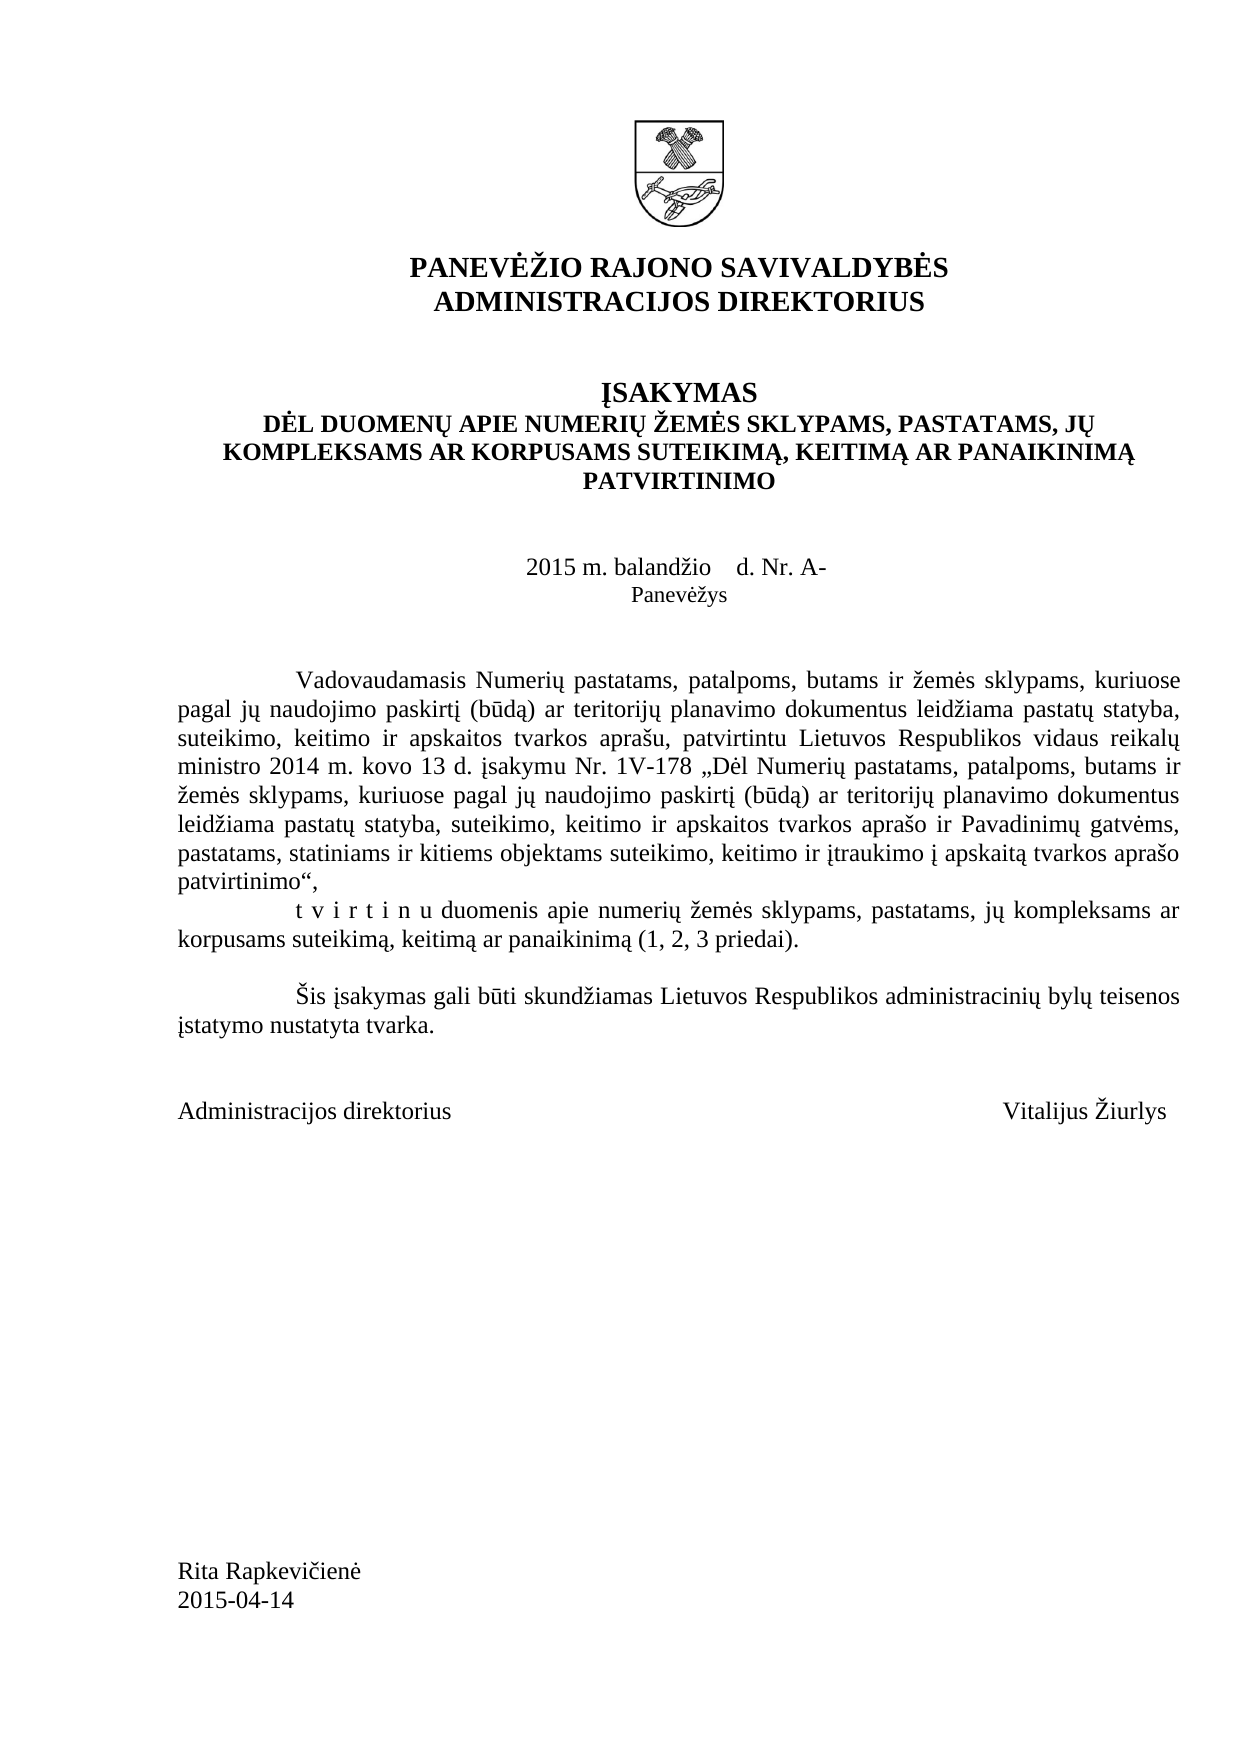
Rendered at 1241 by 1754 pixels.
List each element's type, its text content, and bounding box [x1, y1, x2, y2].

text Vadovaudamasis Numerių pastatams, patalpoms, butams ir žemės sklypams, kuriuose pagal jų naudojimo paskirtį (būdą) ar teritorijų planavimo dokumentus leidžiama pastatų statyba, suteikimo, keitimo ir apskaitos tvarkos aprašu, patvirtintu Lietuvos Respublikos vidaus reikalų ministro 2014 m. kovo 13 d. įsakymu Nr. 1V-178 „Dėl Numerių pastatams, patalpoms, butams ir žemės sklypams, kuriuose pagal jų naudojimo paskirtį (būdą) ar teritorijų planavimo dokumentus leidžiama pastatų statyba, suteikimo, keitimo ir apskaitos tvarkos aprašo ir Pavadinimų gatvėms, pastatams, statiniams ir kitiems objektams suteikimo, keitimo ir įtraukimo į apskaitą tvarkos aprašo patvirtinimo“, [177, 665, 1181, 895]
text t v i r t i n u duomenis apie numerių žemės sklypams, pastatams, jų kompleksams ar korpusams suteikimą, keitimą ar panaikinimą (1, 2, 3 priedai). [177, 895, 1181, 953]
text 2015 m. balandžio d. Nr. A- [177, 552, 1181, 581]
text 2015-04-14 [177, 1585, 1181, 1614]
subtitle DĖL DUOMENŲ APIE NUMERIŲ ŽEMĖS SKLYPAMS, PASTATAMS, JŲ KOMPLEKSAMS AR KORPUSAMS SUTEIKIMĄ, KEITIMĄ AR PANAIKINIMĄ PATVIRTINIMO [177, 409, 1181, 495]
text Panevėžys [177, 581, 1181, 608]
text Administracijos direktorius Vitalijus Žiurlys [177, 1096, 1181, 1154]
text Šis įsakymas gali būti skundžiamas Lietuvos Respublikos administracinių bylų teisenos įstatymo nustatyta tvarka. [177, 981, 1181, 1039]
text Rita Rapkevičienė [177, 1556, 1181, 1585]
